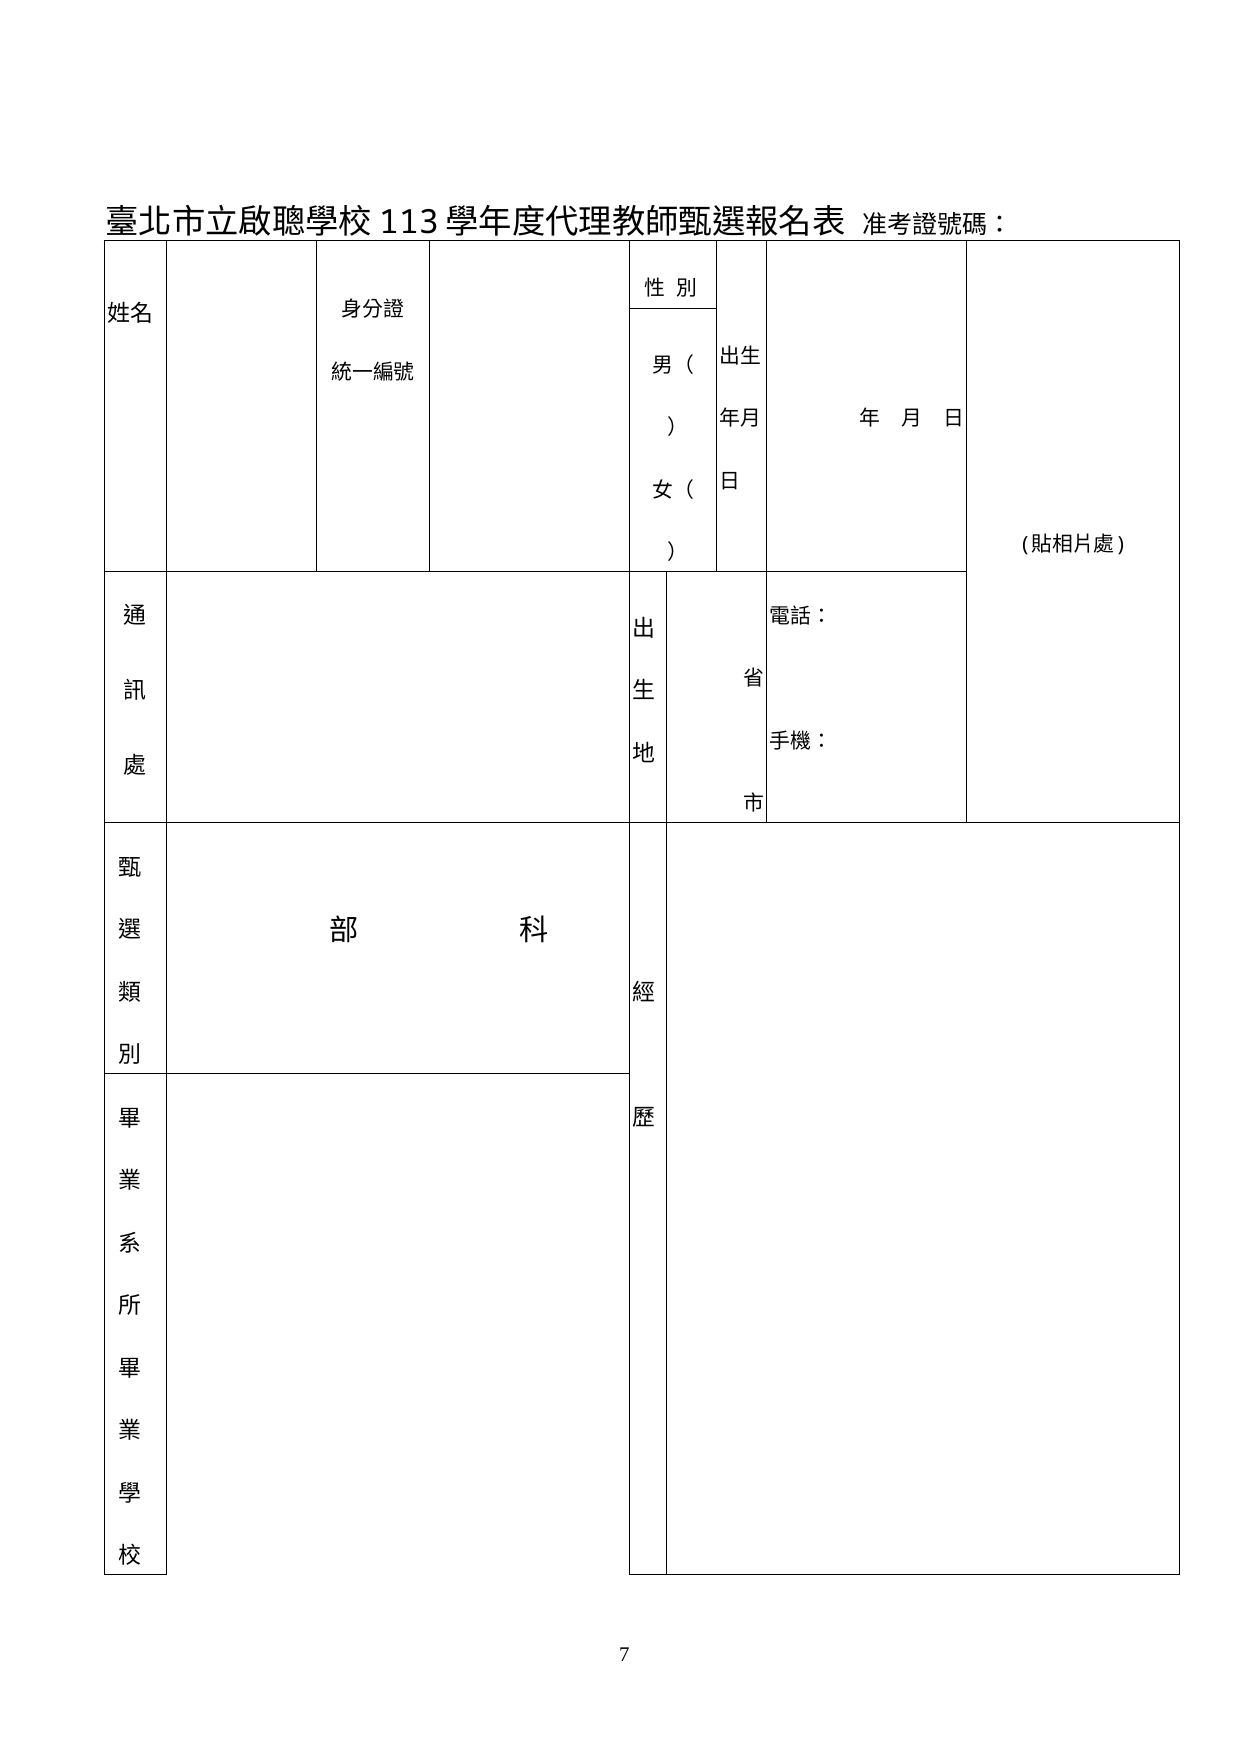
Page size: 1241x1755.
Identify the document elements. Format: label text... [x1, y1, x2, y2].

table_cell 甄選類別 [105, 823, 166, 1073]
table_header 身分證 統一編號 [317, 241, 429, 571]
table_cell 通 訊 處 [105, 572, 166, 822]
table_cell [167, 572, 629, 822]
table_header (貼相片處) [967, 241, 1179, 822]
table_cell 部 科 [167, 823, 629, 1073]
text 臺北市立啟聰學校113學年度代理教師甄選報名表 准考證號碼： [89, 177, 1152, 240]
table_cell 出生地 [630, 572, 666, 822]
table_cell 省 市 [667, 572, 766, 822]
table_cell 電話： 手機： [767, 572, 966, 822]
table_header 姓名 [105, 241, 166, 571]
table_cell [667, 823, 1179, 1574]
table_header 出生年月日 [717, 241, 766, 571]
table_header 年 月 日 [767, 241, 966, 571]
table_header 性 別 [630, 241, 716, 308]
table_header [430, 241, 629, 571]
table_cell [167, 1074, 629, 1574]
table_cell 男（ ） 女（ ） [630, 309, 716, 571]
table_header [167, 241, 316, 571]
table_cell 經 歷 [630, 823, 666, 1574]
table_cell 畢業系所 畢業學校 [105, 1074, 166, 1574]
